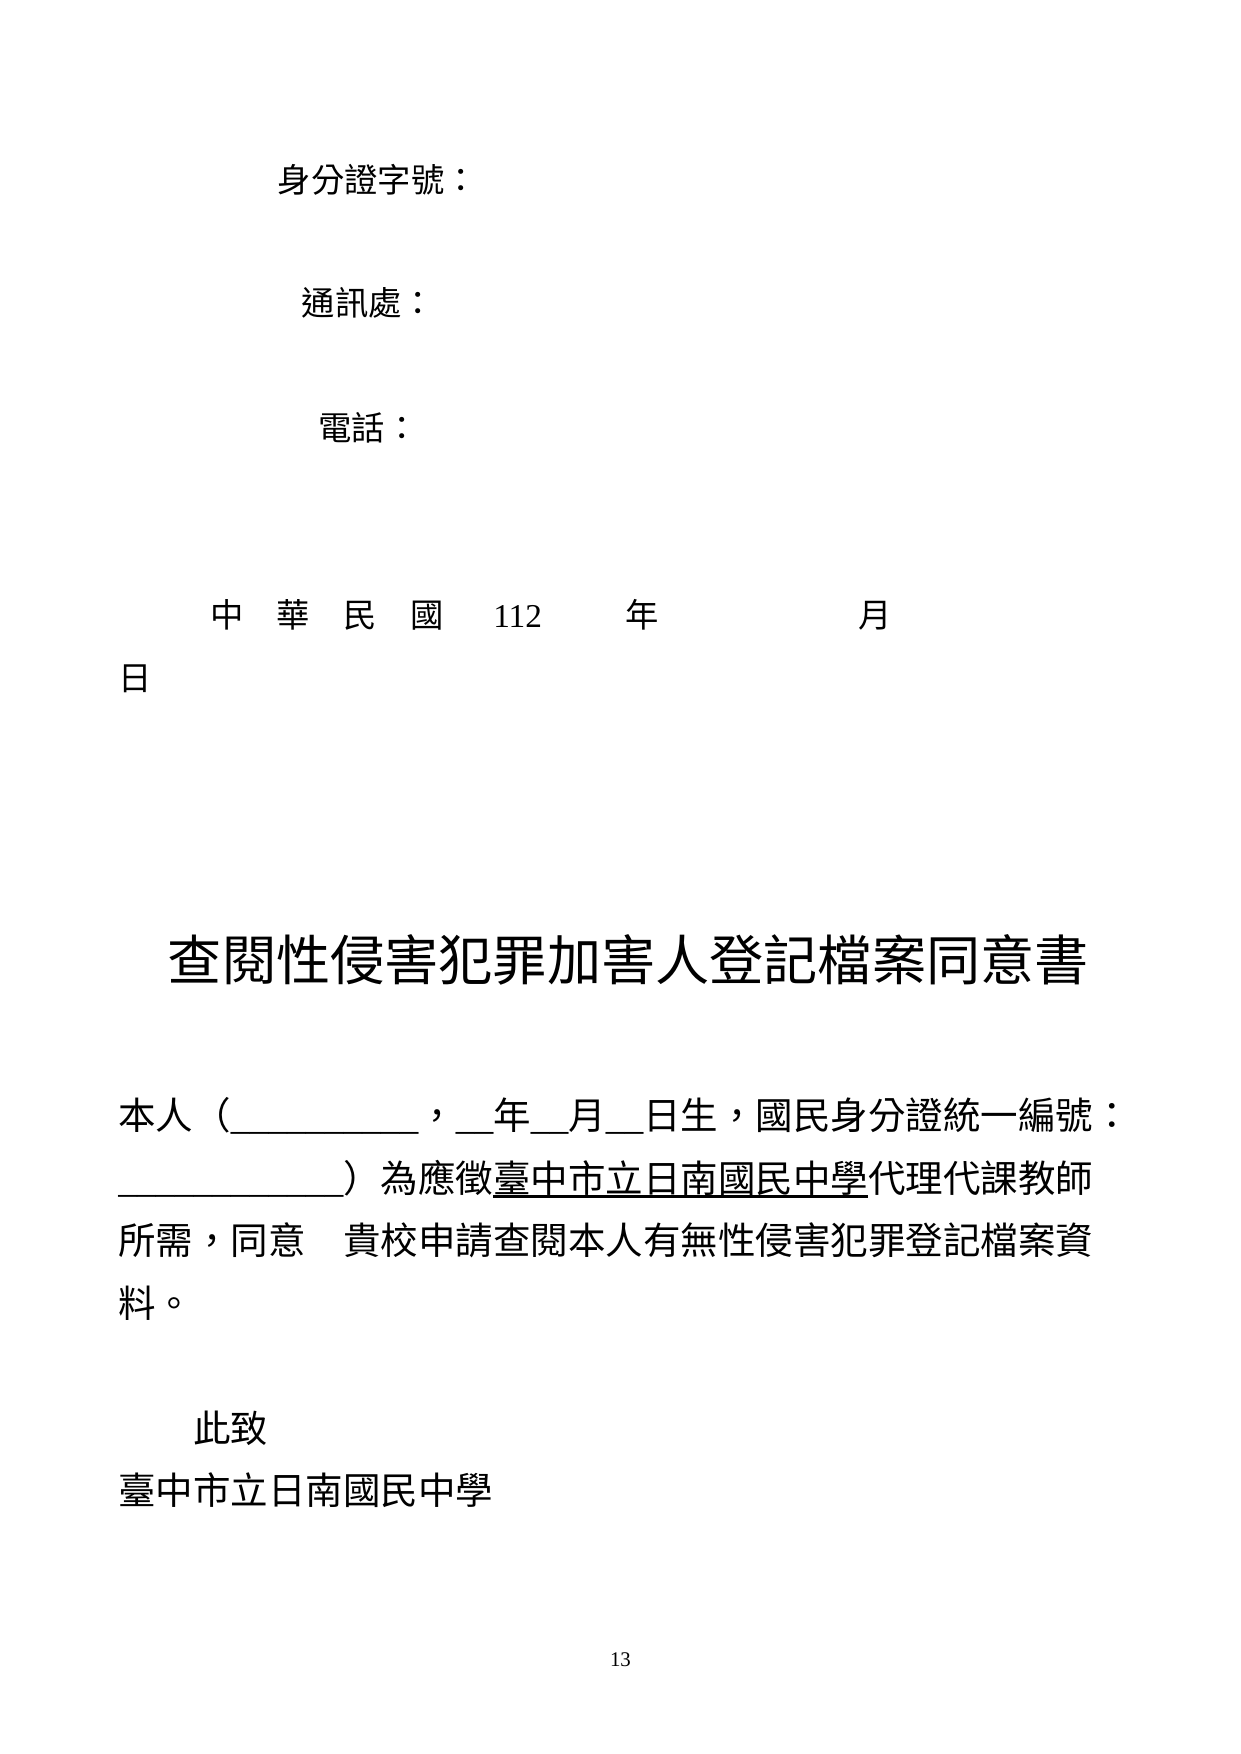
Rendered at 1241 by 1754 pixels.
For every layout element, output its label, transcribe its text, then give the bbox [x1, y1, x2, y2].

text 電話： [118, 384, 1122, 447]
text 臺中市立日南國民中學 [118, 1447, 1122, 1509]
text 查閱性侵害犯罪加害人登記檔案同意書 [118, 884, 1138, 1009]
text 此致 [118, 1384, 1122, 1447]
text 中 華 民 國 112 年 月 日 [118, 572, 1122, 697]
text 身分證字號： [118, 134, 1122, 197]
text 本人（__________，__年__月__日生，國民身分證統一編號：____________）為應徵臺中市立日南國民中學代理代課教師所需，同意 貴校申請查閱本人有無性侵害犯罪登記檔案資料。 [118, 1072, 1122, 1322]
text 通訊處： [118, 259, 1122, 322]
